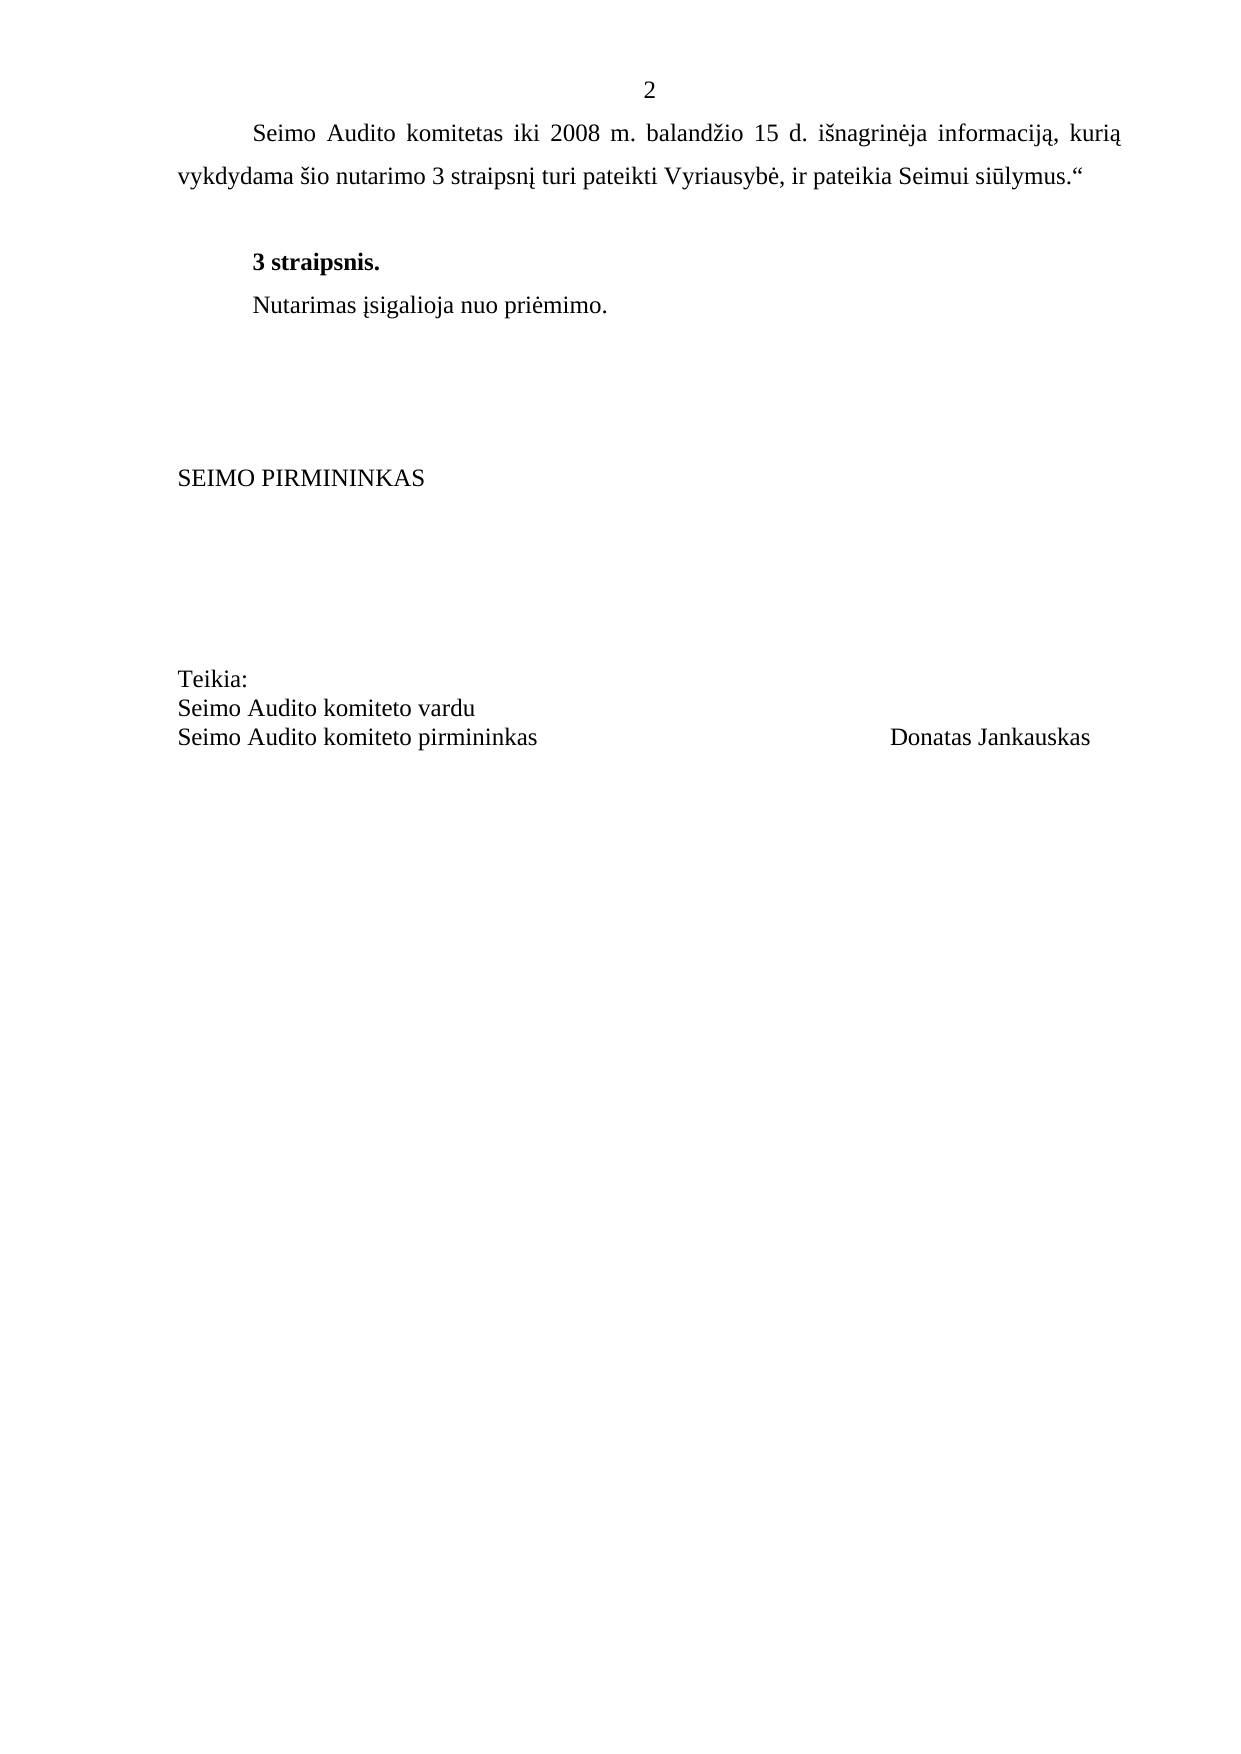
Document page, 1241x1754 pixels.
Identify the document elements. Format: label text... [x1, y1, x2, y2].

text Seimo Audito komiteto vardu [177, 693, 1122, 722]
text Seimo Audito komitetas iki 2008 m. balandžio 15 d. išnagrinėja informaciją, kurią vykdydama šio nutarimo 3 straipsnį turi pateikti Vyriausybė, ir pateikia Seimui siūlymus.“ [177, 118, 1122, 190]
text SEIMO PIRMININKAS [177, 463, 1122, 492]
text Nutarimas įsigalioja nuo priėmimo. [177, 291, 1122, 319]
text 3 straipsnis. [177, 247, 1122, 276]
text Teikia: [177, 664, 1122, 693]
text Seimo Audito komiteto pirmininkas Donatas Jankauskas [177, 722, 1122, 751]
